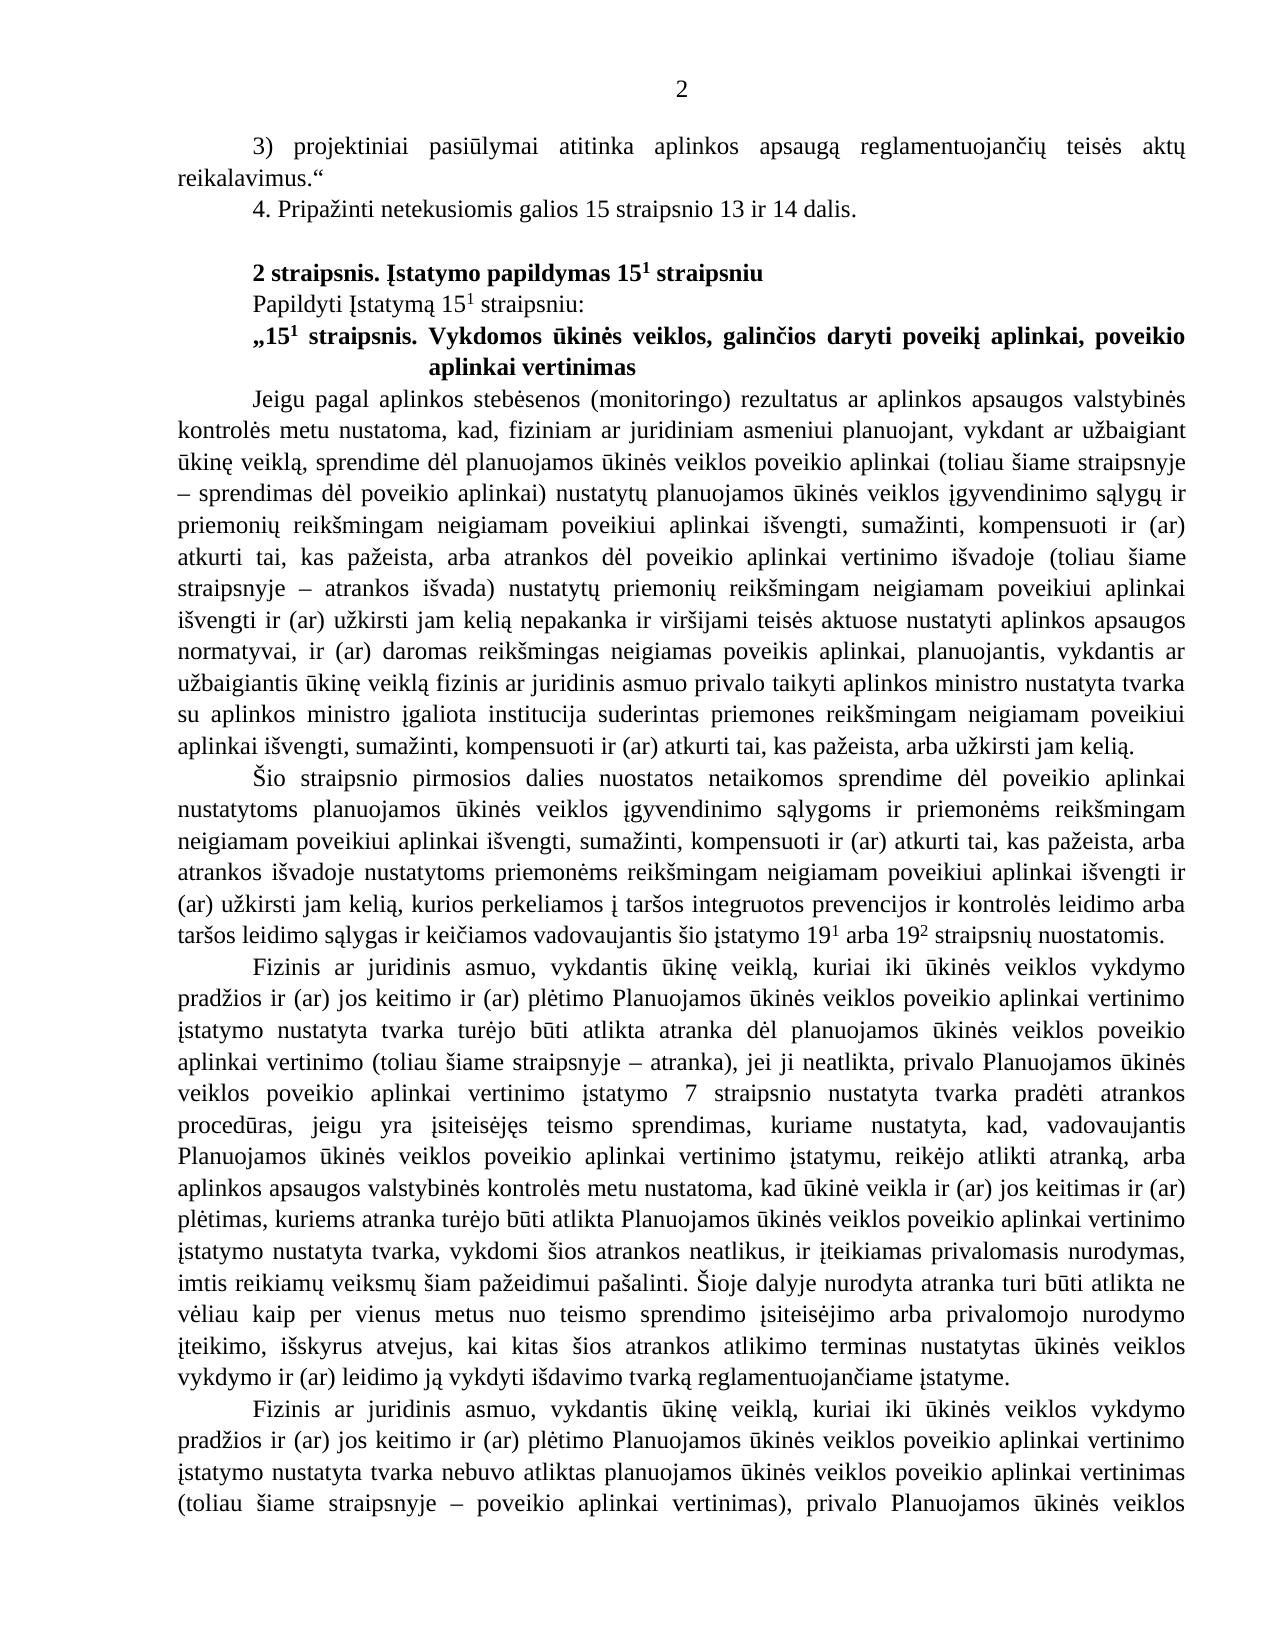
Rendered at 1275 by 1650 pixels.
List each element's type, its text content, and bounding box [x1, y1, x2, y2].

text Papildyti Įstatymą 151 straipsniu: [252, 289, 1186, 318]
text Fizinis ar juridinis asmuo, vykdantis ūkinę veiklą, kuriai iki ūkinės veiklos vykdymo pradžios ir (ar) jos keitimo ir (ar) plėtimo Planuojamos ūkinės veiklos poveikio aplinkai vertinimo įstatymo nustatyta tvarka turėjo būti atlikta atranka dėl planuojamos ūkinės veiklos poveikio aplinkai vertinimo (toliau šiame straipsnyje – atranka), jei ji neatlikta, privalo Planuojamos ūkinės veiklos poveikio aplinkai vertinimo įstatymo 7 straipsnio nustatyta tvarka pradėti atrankos procedūras, jeigu yra įsiteisėjęs teismo sprendimas, kuriame nustatyta, kad, vadovaujantis Planuojamos ūkinės veiklos poveikio aplinkai vertinimo įstatymu, reikėjo atlikti atranką, arba aplinkos apsaugos valstybinės kontrolės metu nustatoma, kad ūkinė veikla ir (ar) jos keitimas ir (ar) plėtimas, kuriems atranka turėjo būti atlikta Planuojamos ūkinės veiklos poveikio aplinkai vertinimo įstatymo nustatyta tvarka, vykdomi šios atrankos neatlikus, ir įteikiamas privalomasis nurodymas, imtis reikiamų veiksmų šiam pažeidimui pašalinti. Šioje dalyje nurodyta atranka turi būti atlikta ne vėliau kaip per vienus metus nuo teismo sprendimo įsiteisėjimo arba privalomojo nurodymo įteikimo, išskyrus atvejus, kai kitas šios atrankos atlikimo terminas nustatytas ūkinės veiklos vykdymo ir (ar) leidimo ją vykdyti išdavimo tvarką reglamentuojančiame įstatyme. [177, 952, 1186, 1391]
text Fizinis ar juridinis asmuo, vykdantis ūkinę veiklą, kuriai iki ūkinės veiklos vykdymo pradžios ir (ar) jos keitimo ir (ar) plėtimo Planuojamos ūkinės veiklos poveikio aplinkai vertinimo įstatymo nustatyta tvarka nebuvo atliktas planuojamos ūkinės veiklos poveikio aplinkai vertinimas (toliau šiame straipsnyje – poveikio aplinkai vertinimas), privalo Planuojamos ūkinės veiklos [177, 1394, 1186, 1517]
text Šio straipsnio pirmosios dalies nuostatos netaikomos sprendime dėl poveikio aplinkai nustatytoms planuojamos ūkinės veiklos įgyvendinimo sąlygoms ir priemonėms reikšmingam neigiamam poveikiui aplinkai išvengti, sumažinti, kompensuoti ir (ar) atkurti tai, kas pažeista, arba atrankos išvadoje nustatytoms priemonėms reikšmingam neigiamam poveikiui aplinkai išvengti ir (ar) užkirsti jam kelią, kurios perkeliamos į taršos integruotos prevencijos ir kontrolės leidimo arba taršos leidimo sąlygas ir keičiamos vadovaujantis šio įstatymo 191 arba 192 straipsnių nuostatomis. [177, 763, 1186, 949]
text Jeigu pagal aplinkos stebėsenos (monitoringo) rezultatus ar aplinkos apsaugos valstybinės kontrolės metu nustatoma, kad, fiziniam ar juridiniam asmeniui planuojant, vykdant ar užbaigiant ūkinę veiklą, sprendime dėl planuojamos ūkinės veiklos poveikio aplinkai (toliau šiame straipsnyje – sprendimas dėl poveikio aplinkai) nustatytų planuojamos ūkinės veiklos įgyvendinimo sąlygų ir priemonių reikšmingam neigiamam poveikiui aplinkai išvengti, sumažinti, kompensuoti ir (ar) atkurti tai, kas pažeista, arba atrankos dėl poveikio aplinkai vertinimo išvadoje (toliau šiame straipsnyje – atrankos išvada) nustatytų priemonių reikšmingam neigiamam poveikiui aplinkai išvengti ir (ar) užkirsti jam kelią nepakanka ir viršijami teisės aktuose nustatyti aplinkos apsaugos normatyvai, ir (ar) daromas reikšmingas neigiamas poveikis aplinkai, planuojantis, vykdantis ar užbaigiantis ūkinę veiklą fizinis ar juridinis asmuo privalo taikyti aplinkos ministro nustatyta tvarka su aplinkos ministro įgaliota institucija suderintas priemones reikšmingam neigiamam poveikiui aplinkai išvengti, sumažinti, kompensuoti ir (ar) atkurti tai, kas pažeista, arba užkirsti jam kelią. [177, 384, 1186, 760]
text „151 straipsnis. Vykdomos ūkinės veiklos, galinčios daryti poveikį aplinkai, poveikio aplinkai vertinimas [252, 321, 1186, 381]
text 3) projektiniai pasiūlymai atitinka aplinkos apsaugą reglamentuojančių teisės aktų reikalavimus.“ [177, 131, 1186, 192]
text 2 straipsnis. Įstatymo papildymas 151 straipsniu [252, 258, 1186, 286]
text 4. Pripažinti netekusiomis galios 15 straipsnio 13 ir 14 dalis. [177, 194, 1186, 223]
